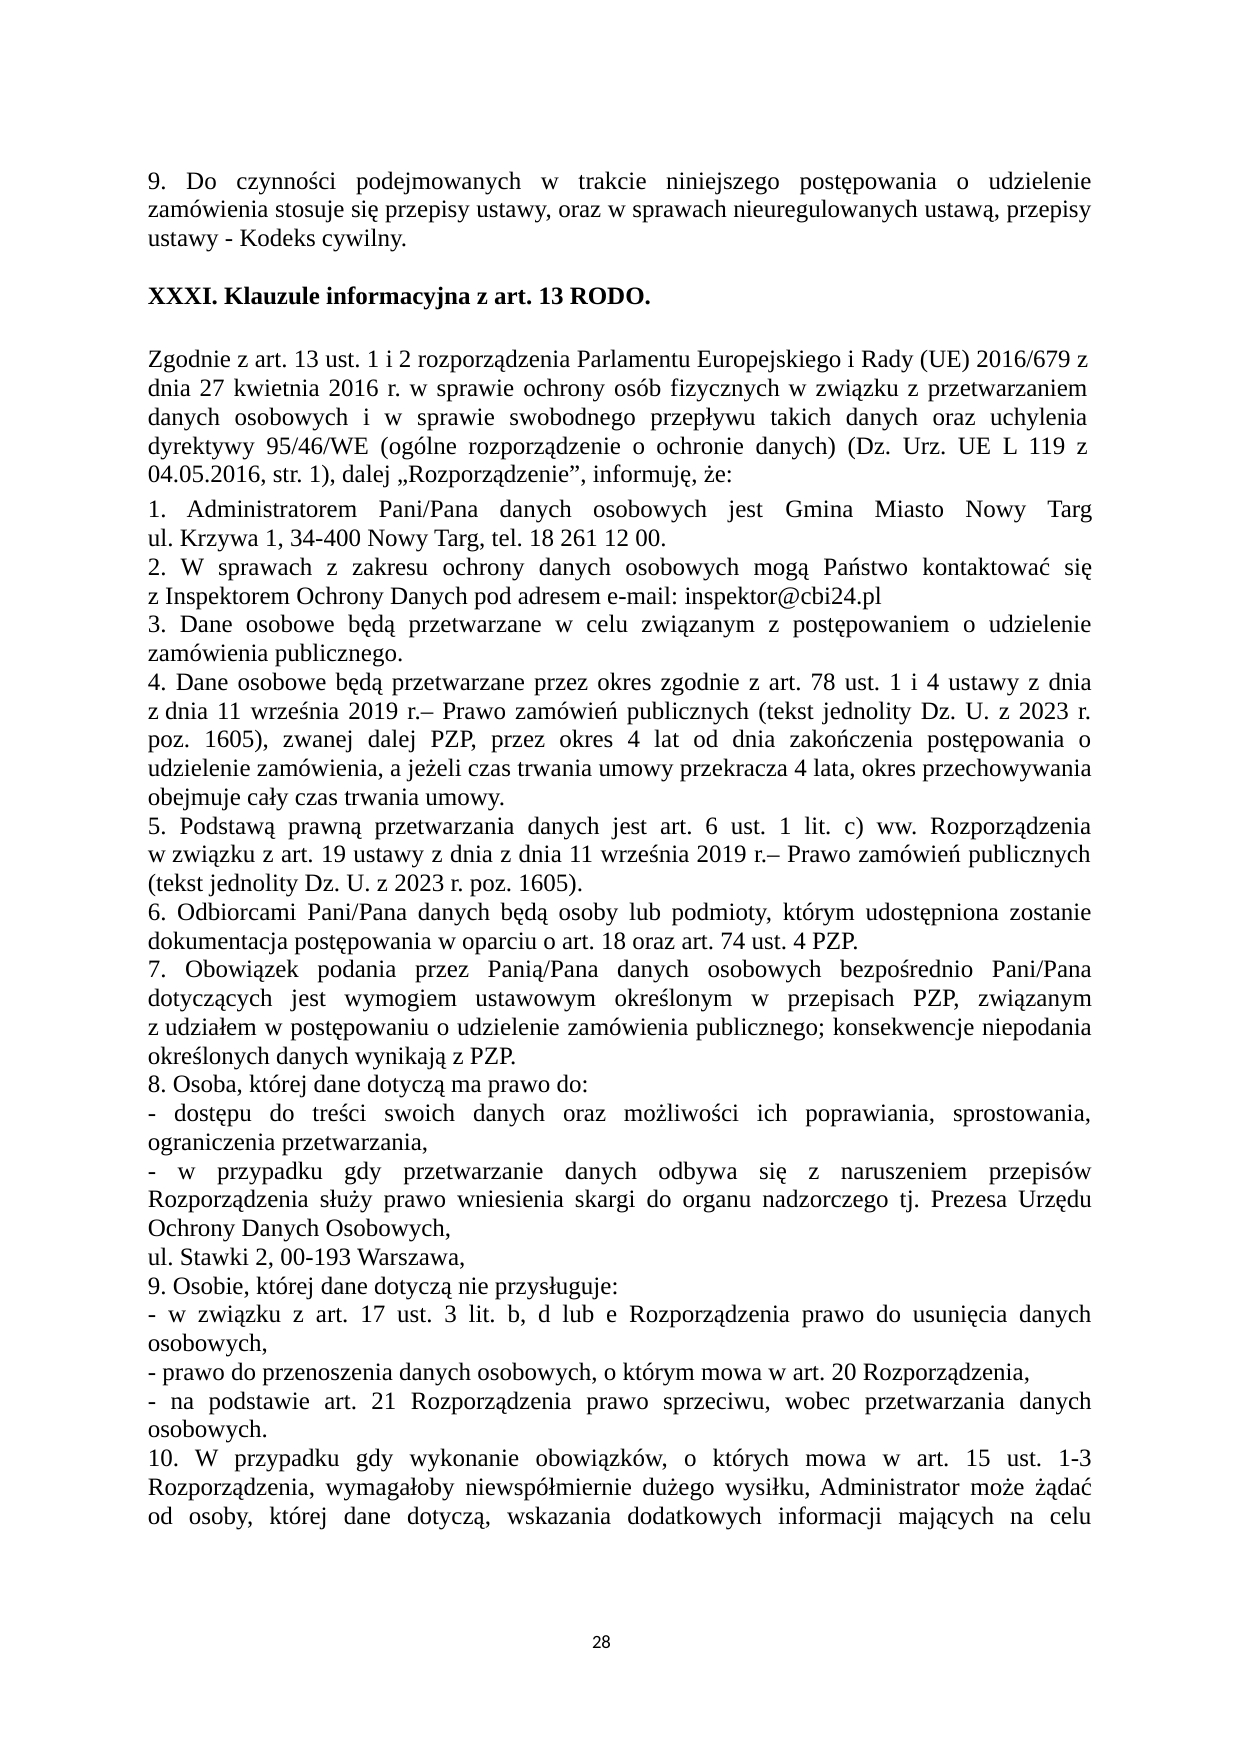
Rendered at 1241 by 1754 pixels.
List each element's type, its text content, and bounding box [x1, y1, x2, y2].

text 7. Obowiązek podania przez Panią/Pana danych osobowych bezpośrednio Pani/Pana dotyczących jest wymogiem ustawowym określonym w przepisach PZP, związanym z udziałem w postępowaniu o udzielenie zamówienia publicznego; konsekwencje niepodania określonych danych wynikają z PZP. [148, 954, 1093, 1069]
text 9. Osobie, której dane dotyczą nie przysługuje: [148, 1271, 1093, 1299]
text 8. Osoba, której dane dotyczą ma prawo do: [148, 1069, 1093, 1098]
text - dostępu do treści swoich danych oraz możliwości ich poprawiania, sprostowania, ograniczenia przetwarzania, [148, 1098, 1093, 1156]
text 4. Dane osobowe będą przetwarzane przez okres zgodnie z art. 78 ust. 1 i 4 ustawy z dnia z dnia 11 września 2019 r.– Prawo zamówień publicznych (tekst jednolity Dz. U. z 2023 r. poz. 1605), zwanej dalej PZP, przez okres 4 lat od dnia zakończenia postępowania o udzielenie zamówienia, a jeżeli czas trwania umowy przekracza 4 lata, okres przechowywania obejmuje cały czas trwania umowy. [148, 667, 1093, 811]
text - prawo do przenoszenia danych osobowych, o którym mowa w art. 20 Rozporządzenia, [148, 1357, 1093, 1386]
text 3. Dane osobowe będą przetwarzane w celu związanym z postępowaniem o udzielenie zamówienia publicznego. [148, 609, 1093, 667]
text XXXI. Klauzule informacyjna z art. 13 RODO. [148, 281, 1093, 309]
text 1. Administratorem Pani/Pana danych osobowych jest Gmina Miasto Nowy Targ ul. Krzywa 1, 34-400 Nowy Targ, tel. 18 261 12 00. [148, 494, 1093, 552]
text ul. Stawki 2, 00-193 Warszawa, [148, 1242, 1093, 1271]
text 2. W sprawach z zakresu ochrony danych osobowych mogą Państwo kontaktować się z Inspektorem Ochrony Danych pod adresem e-mail: inspektor@cbi24.pl [148, 552, 1093, 609]
text - w związku z art. 17 ust. 3 lit. b, d lub e Rozporządzenia prawo do usunięcia danych osobowych, [148, 1299, 1093, 1357]
text 9. Do czynności podejmowanych w trakcie niniejszego postępowania o udzielenie zamówienia stosuje się przepisy ustawy, oraz w sprawach nieuregulowanych ustawą, przepisy ustawy - Kodeks cywilny. [148, 166, 1093, 252]
text 5. Podstawą prawną przetwarzania danych jest art. 6 ust. 1 lit. c) ww. Rozporządzenia w związku z art. 19 ustawy z dnia z dnia 11 września 2019 r.– Prawo zamówień publicznych (tekst jednolity Dz. U. z 2023 r. poz. 1605). [148, 811, 1093, 897]
text - w przypadku gdy przetwarzanie danych odbywa się z naruszeniem przepisów Rozporządzenia służy prawo wniesienia skargi do organu nadzorczego tj. Prezesa Urzędu Ochrony Danych Osobowych, [148, 1156, 1093, 1242]
text Zgodnie z art. 13 ust. 1 i 2 rozporządzenia Parlamentu Europejskiego i Rady (UE) 2016/679 z dnia 27 kwietnia 2016 r. w sprawie ochrony osób fizycznych w związku z przetwarzaniem danych osobowych i w sprawie swobodnego przepływu takich danych oraz uchylenia dyrektywy 95/46/WE (ogólne rozporządzenie o ochronie danych) (Dz. Urz. UE L 119 z 04.05.2016, str. 1), dalej „Rozporządzenie”, informuję, że: [148, 344, 1088, 488]
text 10. W przypadku gdy wykonanie obowiązków, o których mowa w art. 15 ust. 1-3 Rozporządzenia, wymagałoby niewspółmiernie dużego wysiłku, Administrator może żądać od osoby, której dane dotyczą, wskazania dodatkowych informacji mających na celu [148, 1443, 1093, 1529]
text - na podstawie art. 21 Rozporządzenia prawo sprzeciwu, wobec przetwarzania danych osobowych. [148, 1386, 1093, 1443]
text 6. Odbiorcami Pani/Pana danych będą osoby lub podmioty, którym udostępniona zostanie dokumentacja postępowania w oparciu o art. 18 oraz art. 74 ust. 4 PZP. [148, 897, 1093, 954]
